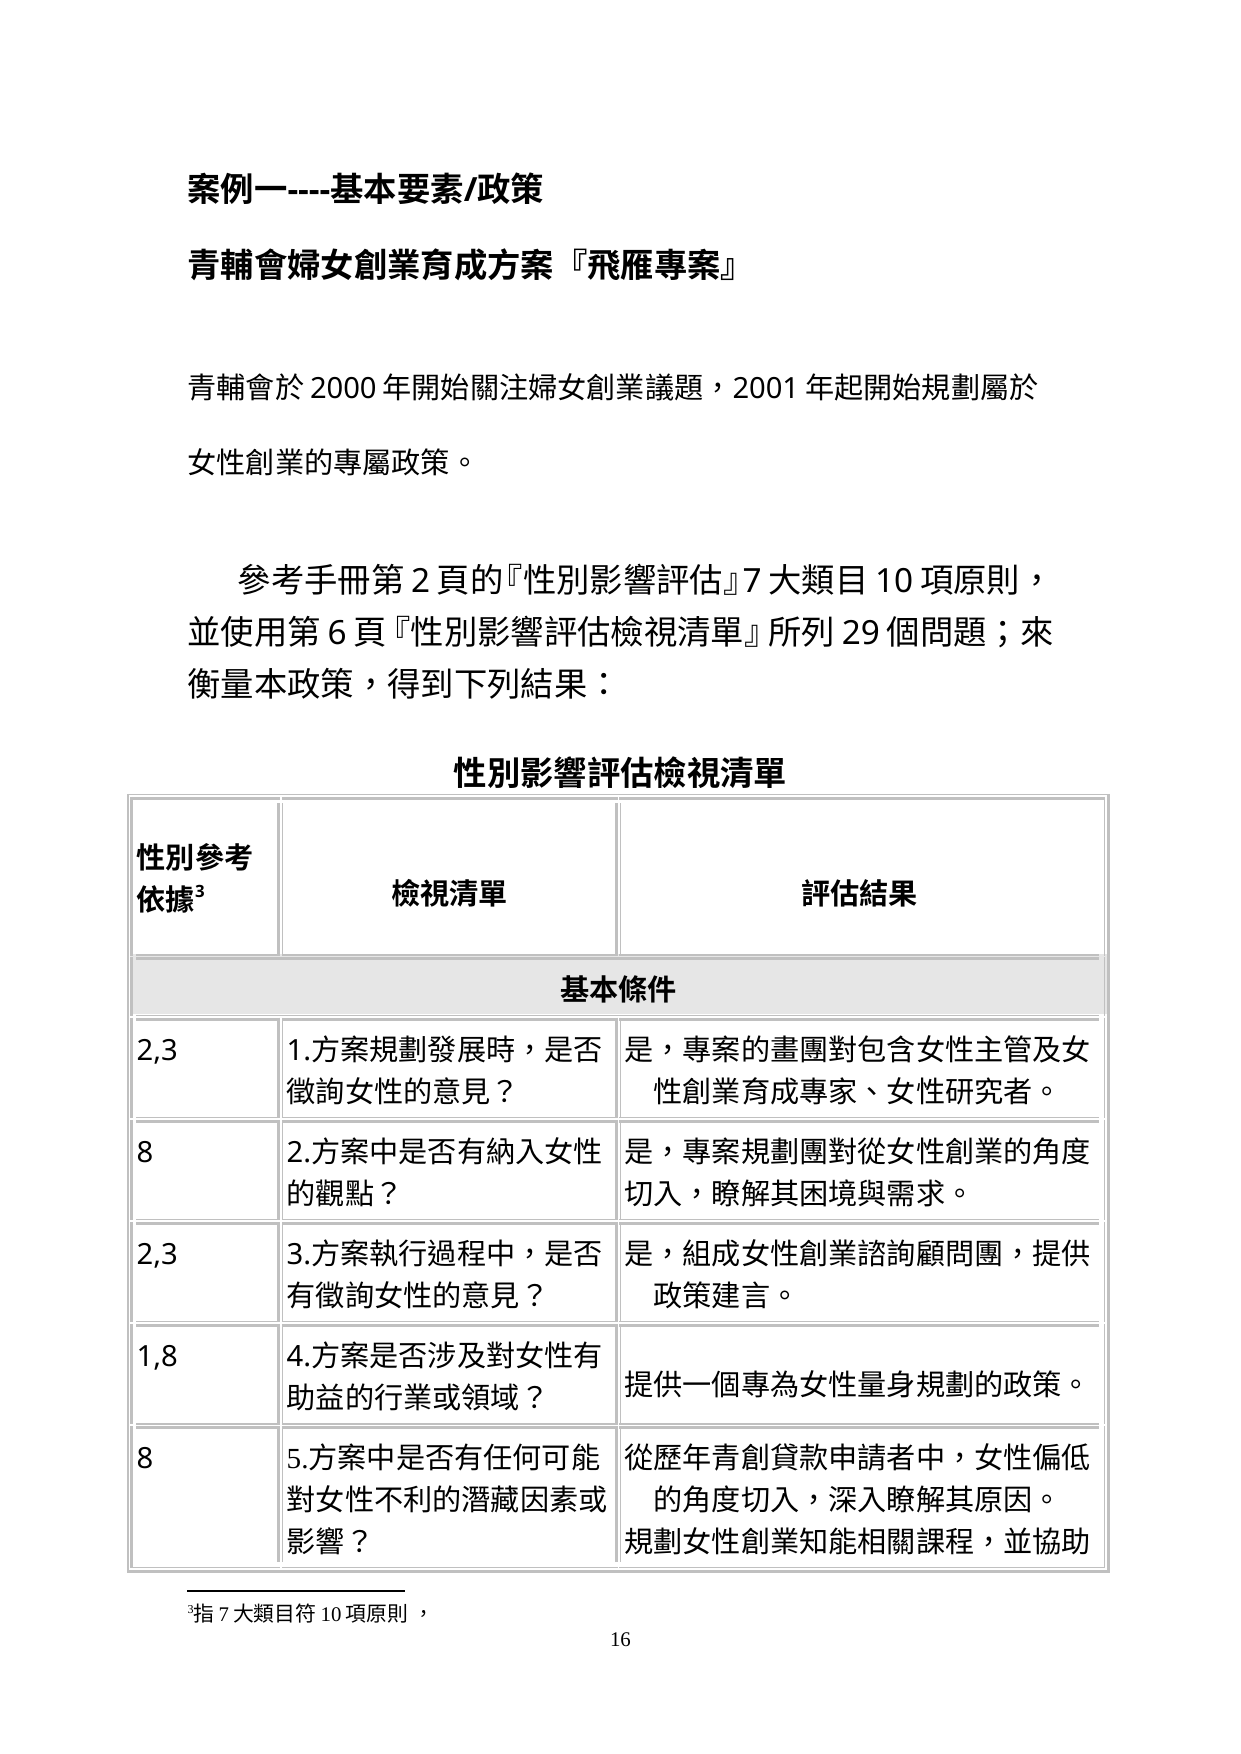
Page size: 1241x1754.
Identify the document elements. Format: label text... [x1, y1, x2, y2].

table_cell 2.方案中是否有納入女性的觀點？ [283, 1123, 615, 1219]
table_cell 從歷年青創貸款申請者中，女性偏低的角度切入，深入瞭解其原因。 規劃女性創業知能相關課程，並協助 [618, 1423, 1107, 1567]
table_cell 5.方案中是否有任何可能對女性不利的潛藏因素或影響？ [280, 1423, 618, 1567]
table_header 檢視清單 [280, 795, 618, 954]
table_cell 是，專案的畫團對包含女性主管及女性創業育成專家、女性研究者。 [618, 1015, 1107, 1117]
table_header 評估結果 [618, 795, 1107, 954]
text 性別影響評估檢視清單 [187, 752, 1053, 794]
table_cell 是，組成女性創業諮詢顧問團，提供政策建言。 [618, 1219, 1107, 1321]
text 參考手冊第2頁的『性別影響評估』7大類目10項原則，並使用第6頁『性別影響評估檢視清單』所列29個問題；來衡量本政策，得到下列結果： [187, 550, 1053, 707]
text 案例一----基本要素/政策 [187, 150, 1053, 225]
table_cell 3.方案執行過程中，是否有徵詢女性的意見？ [283, 1225, 615, 1321]
table_cell 8 [130, 1423, 280, 1567]
text 青輔會婦女創業育成方案『飛雁專案』 [187, 225, 1053, 300]
table_cell 基本條件 [130, 954, 1107, 1014]
table_cell 是，專案規劃團對從女性創業的角度切入，瞭解其困境與需求。 [618, 1117, 1107, 1219]
table_cell 4.方案是否涉及對女性有助益的行業或領域？ [283, 1327, 615, 1423]
table_cell 8 [130, 1117, 280, 1219]
table_header 性別參考依據 [133, 800, 280, 954]
table_cell 2,3 [130, 1219, 280, 1321]
table_cell 1,8 [130, 1321, 280, 1423]
text 青輔會於2000年開始關注婦女創業議題，2001年起開始規劃屬於女性創業的專屬政策。 [187, 348, 1053, 498]
table_cell 提供一個專為女性量身規劃的政策。 [618, 1321, 1107, 1423]
table_cell 2,3 [130, 1015, 280, 1117]
table_cell 1.方案規劃發展時，是否徵詢女性的意見？ [283, 1021, 615, 1117]
